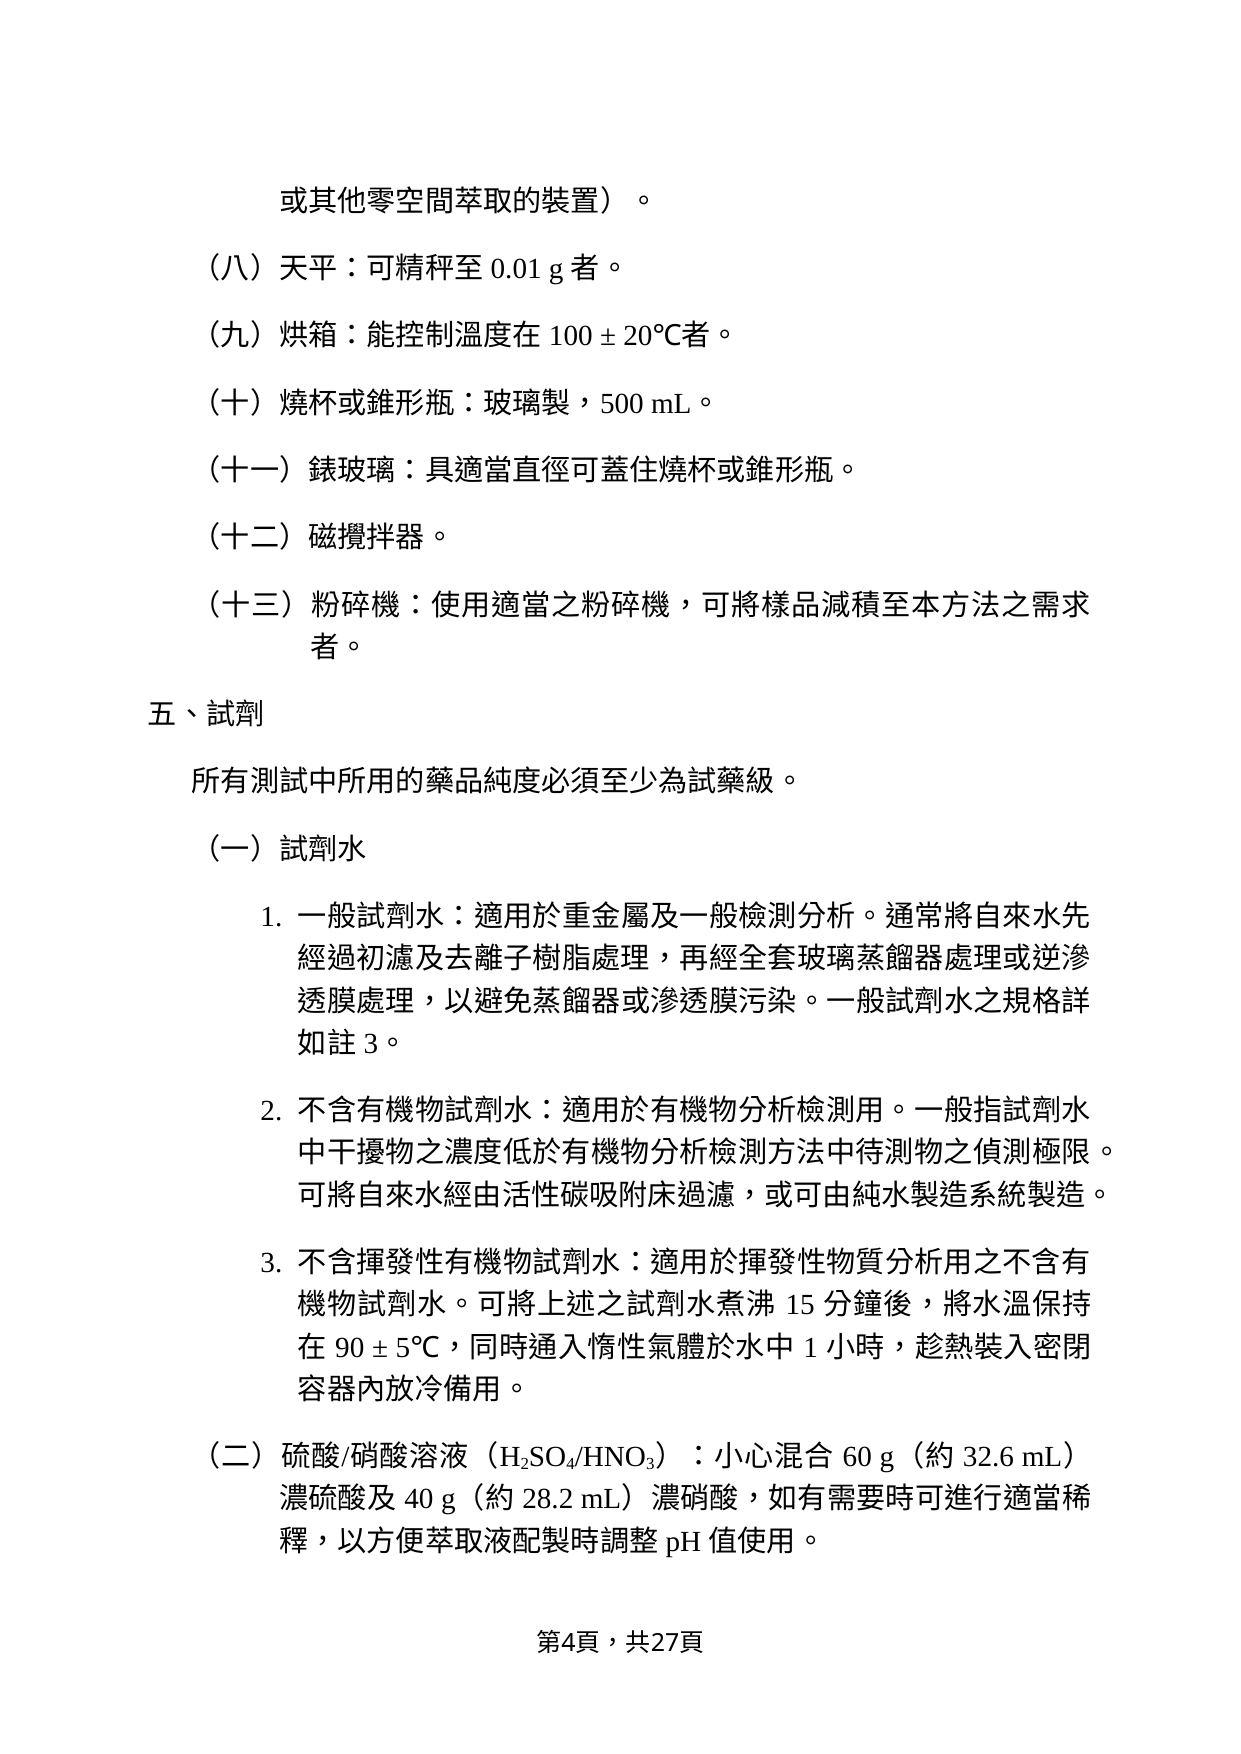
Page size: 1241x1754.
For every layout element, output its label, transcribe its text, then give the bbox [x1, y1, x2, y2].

text （十三）粉碎機：使用適當之粉碎機，可將樣品減積至本方法之需求者。 [191, 581, 1092, 666]
text （十二）磁攪拌器。 [191, 514, 1092, 556]
text 五、試劑 [148, 691, 1092, 733]
text （九）烘箱：能控制溫度在 100 ± 20℃者。 [191, 312, 1092, 354]
text （二）硫酸/硝酸溶液（H2SO4/HNO3）：小心混合 60 g（約 32.6 mL）濃硫酸及 40 g（約 28.2 mL）濃硝酸，如有需要時可進行適當稀釋，以方便萃取液配製時調整 pH 值使用。 [191, 1433, 1092, 1560]
list 不含揮發性有機物試劑水：適用於揮發性物質分析用之不含有機物試劑水。可將上述之試劑水煮沸 15 分鐘後，將水溫保持在 90 ± 5℃，同時通入惰性氣體於水中 1 小時，趁熱裝入密閉容器內放冷備用。 [260, 1238, 1092, 1408]
text （八）天平：可精秤至 0.01 g 者。 [191, 244, 1092, 287]
list 一般試劑水：適用於重金屬及一般檢測分析。通常將自來水先經過初濾及去離子樹脂處理，再經全套玻璃蒸餾器處理或逆滲透膜處理，以避免蒸餾器或滲透膜污染。一般試劑水之規格詳如註 3。 [260, 892, 1092, 1062]
list 不含有機物試劑水：適用於有機物分析檢測用。一般指試劑水中干擾物之濃度低於有機物分析檢測方法中待測物之偵測極限。可將自來水經由活性碳吸附床過濾，或可由純水製造系統製造。 [260, 1087, 1092, 1213]
text 或其他零空間萃取的裝置）。 [191, 177, 1092, 219]
text （十一）錶玻璃：具適當直徑可蓋住燒杯或錐形瓶。 [191, 446, 1092, 489]
text 所有測試中所用的藥品純度必須至少為試藥級。 [191, 758, 1092, 800]
text （一）試劑水 [191, 825, 1092, 867]
text （十）燒杯或錐形瓶：玻璃製，500 mL。 [191, 379, 1092, 421]
